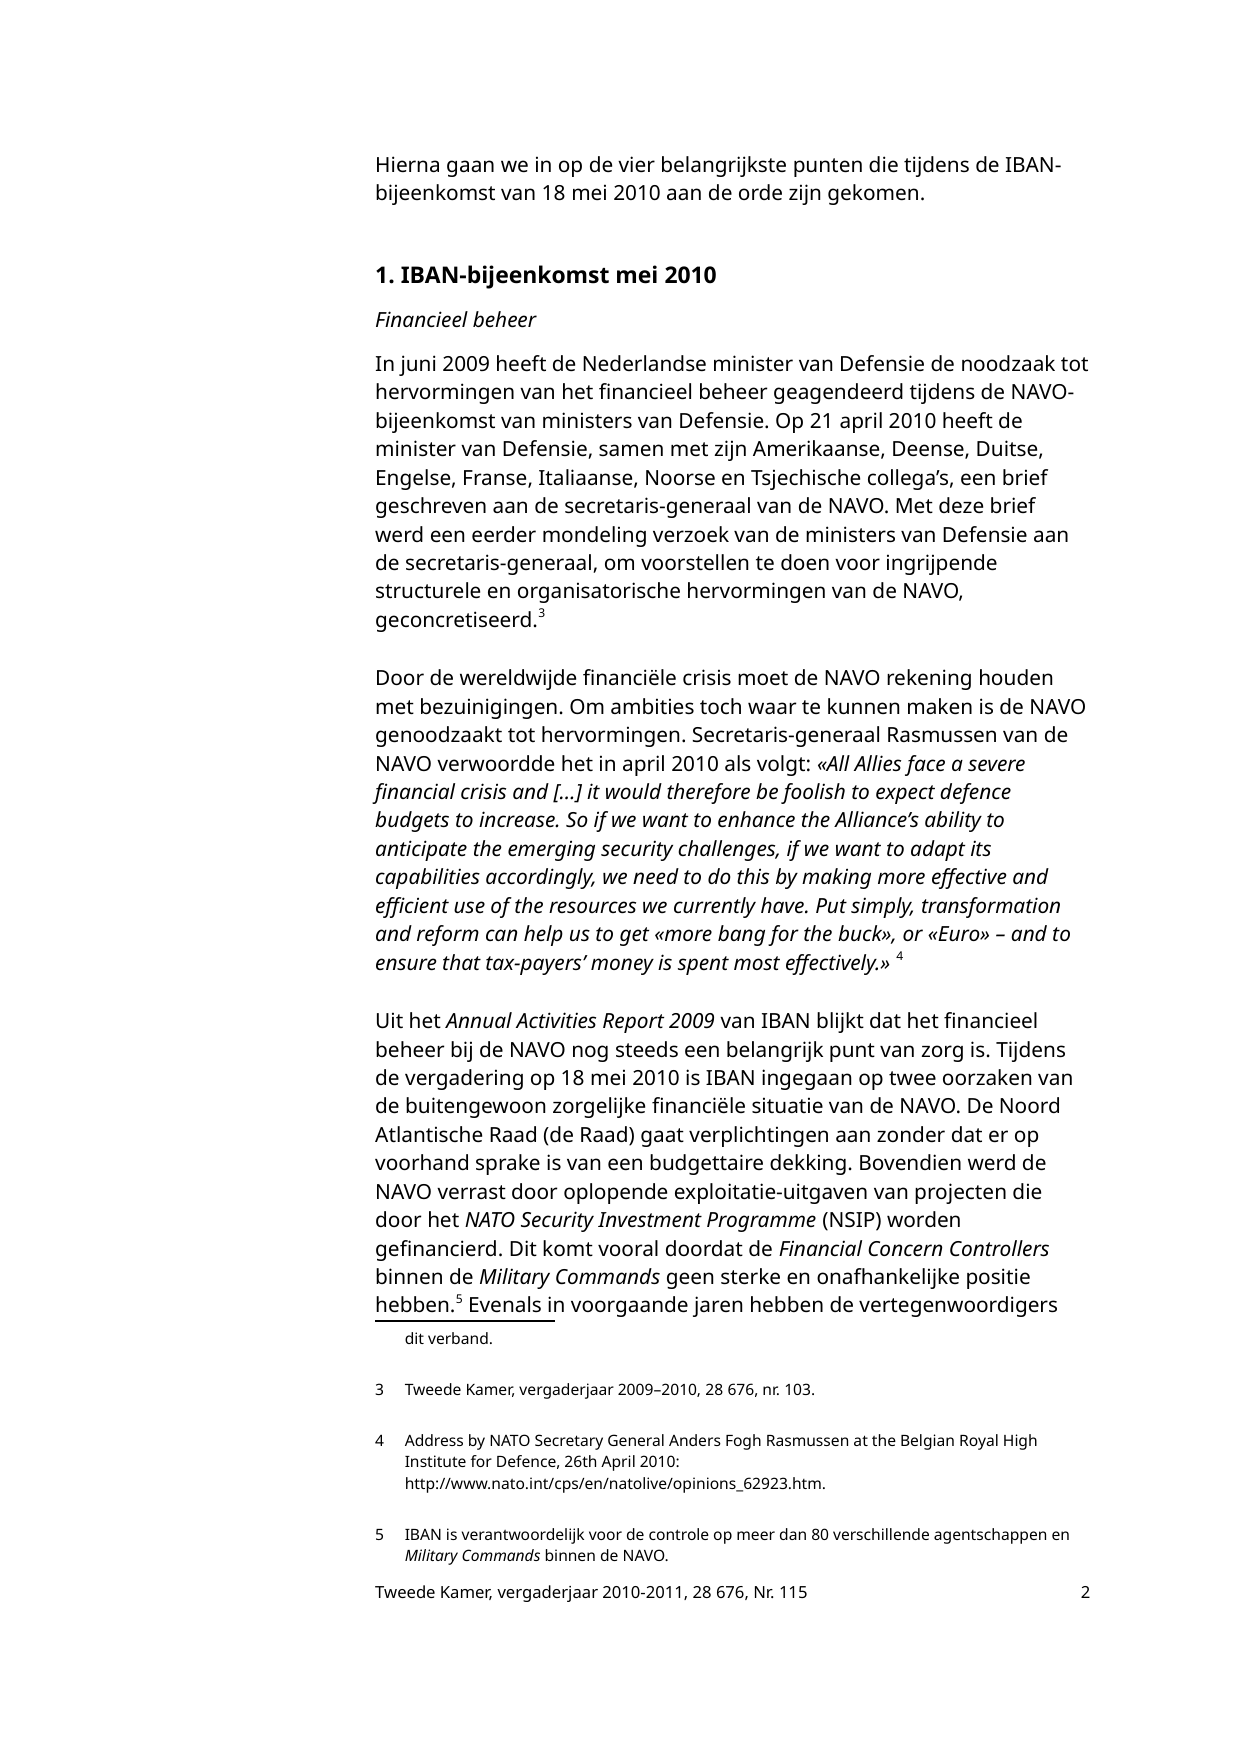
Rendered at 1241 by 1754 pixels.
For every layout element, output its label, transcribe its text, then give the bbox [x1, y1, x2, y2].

text In juni 2009 heeft de Nederlandse minister van Defensie de noodzaak tot hervormingen van het financieel beheer geagendeerd tijdens de NAVO-bijeenkomst van ministers van Defensie. Op 21 april 2010 heeft de minister van Defensie, samen met zijn Amerikaanse, Deense, Duitse, Engelse, Franse, Italiaanse, Noorse en Tsjechische collega’s, een brief geschreven aan de secretaris-generaal van de NAVO. Met deze brief werd een eerder mondeling verzoek van de ministers van Defensie aan de secretaris-generaal, om voorstellen te doen voor ingrijpende structurele en organisatorische hervormingen van de NAVO, geconcretiseerd. [375, 321, 1090, 605]
text Hierna gaan we in op de vier belangrijkste punten die tijdens de IBAN-bijeenkomst van 18 mei 2010 aan de orde zijn gekomen. [375, 150, 1090, 178]
subtitle 1. IBAN-bijeenkomst mei 2010 [375, 231, 1090, 262]
text Tweede Kamer, vergaderjaar 2009–2010, 28 676, nr. 103. [375, 1422, 1090, 1451]
text Financieel beheer [375, 277, 1090, 306]
text Door de wereldwijde financiële crisis moet de NAVO rekening houden met bezuinigingen. Om ambities toch waar te kunnen maken is de NAVO genoodzaakt tot hervormingen. Secretaris-generaal Rasmussen van de NAVO verwoordde het in april 2010 als volgt: «All Allies face a severe financial crisis and […] it would therefore be foolish to expect defence budgets to increase. So if we want to enhance the Alliance’s ability to anticipate the emerging security challenges, if we want to adapt its capabilities accordingly, we need to do this by making more effective and efficient use of the resources we currently have. Put simply, transformation and reform can help us to get «more bang for the buck», or «Euro» – and to ensure that tax-payers’ money is spent most effectively.» [375, 635, 1090, 948]
text Uit het Annual Activities Report 2009 van IBAN blijkt dat het financieel beheer bij de NAVO nog steeds een belangrijk punt van zorg is. Tijdens de vergadering op 18 mei 2010 is IBAN ingegaan op twee oorzaken van de buitengewoon zorgelijke financiële situatie van de NAVO. De Noord Atlantische Raad (de Raad) gaat verplichtingen aan zonder dat er op voorhand sprake is van een budgettaire dekking. Bovendien werd de NAVO verrast door oplopende exploitatie-uitgaven van projecten die door het NATO Security Investment Programme (NSIP) worden gefinancierd. Dit komt vooral doordat de Financial Concern Controllers binnen de Military Commands geen sterke en onafhankelijke positie hebben. Evenals in voorgaande jaren hebben de vertegenwoordigers van de nationale rekenkamers van NAVO-lidstaten tijdens de IBAN-vergadering in mei 2010 nadrukkelijk hun bezorgdheid uitgesproken over de zwakke positie van de Financial Concern Controllers. [375, 978, 1090, 1262]
text Address by NATO Secretary General Anders Fogh Rasmussen at the Belgian Royal High Institute for Defence, 26th April 2010: http://www.nato.int/cps/en/natolive/opinions_62923.htm. [375, 1481, 1090, 1566]
text Op 29 augustus 2007 (Tweede Kamer, vergaderjaar 2007–2008, bijlage bij RU07000022) en 8 oktober 2009 (Tweede Kamer, vergaderjaar 2009–2010, 28 676, nr. 91) berichtten wij u eerder over ontwikkelingen in het financieel beheer van de NAVO en over onze activiteiten in dit verband. [375, 1279, 1090, 1392]
